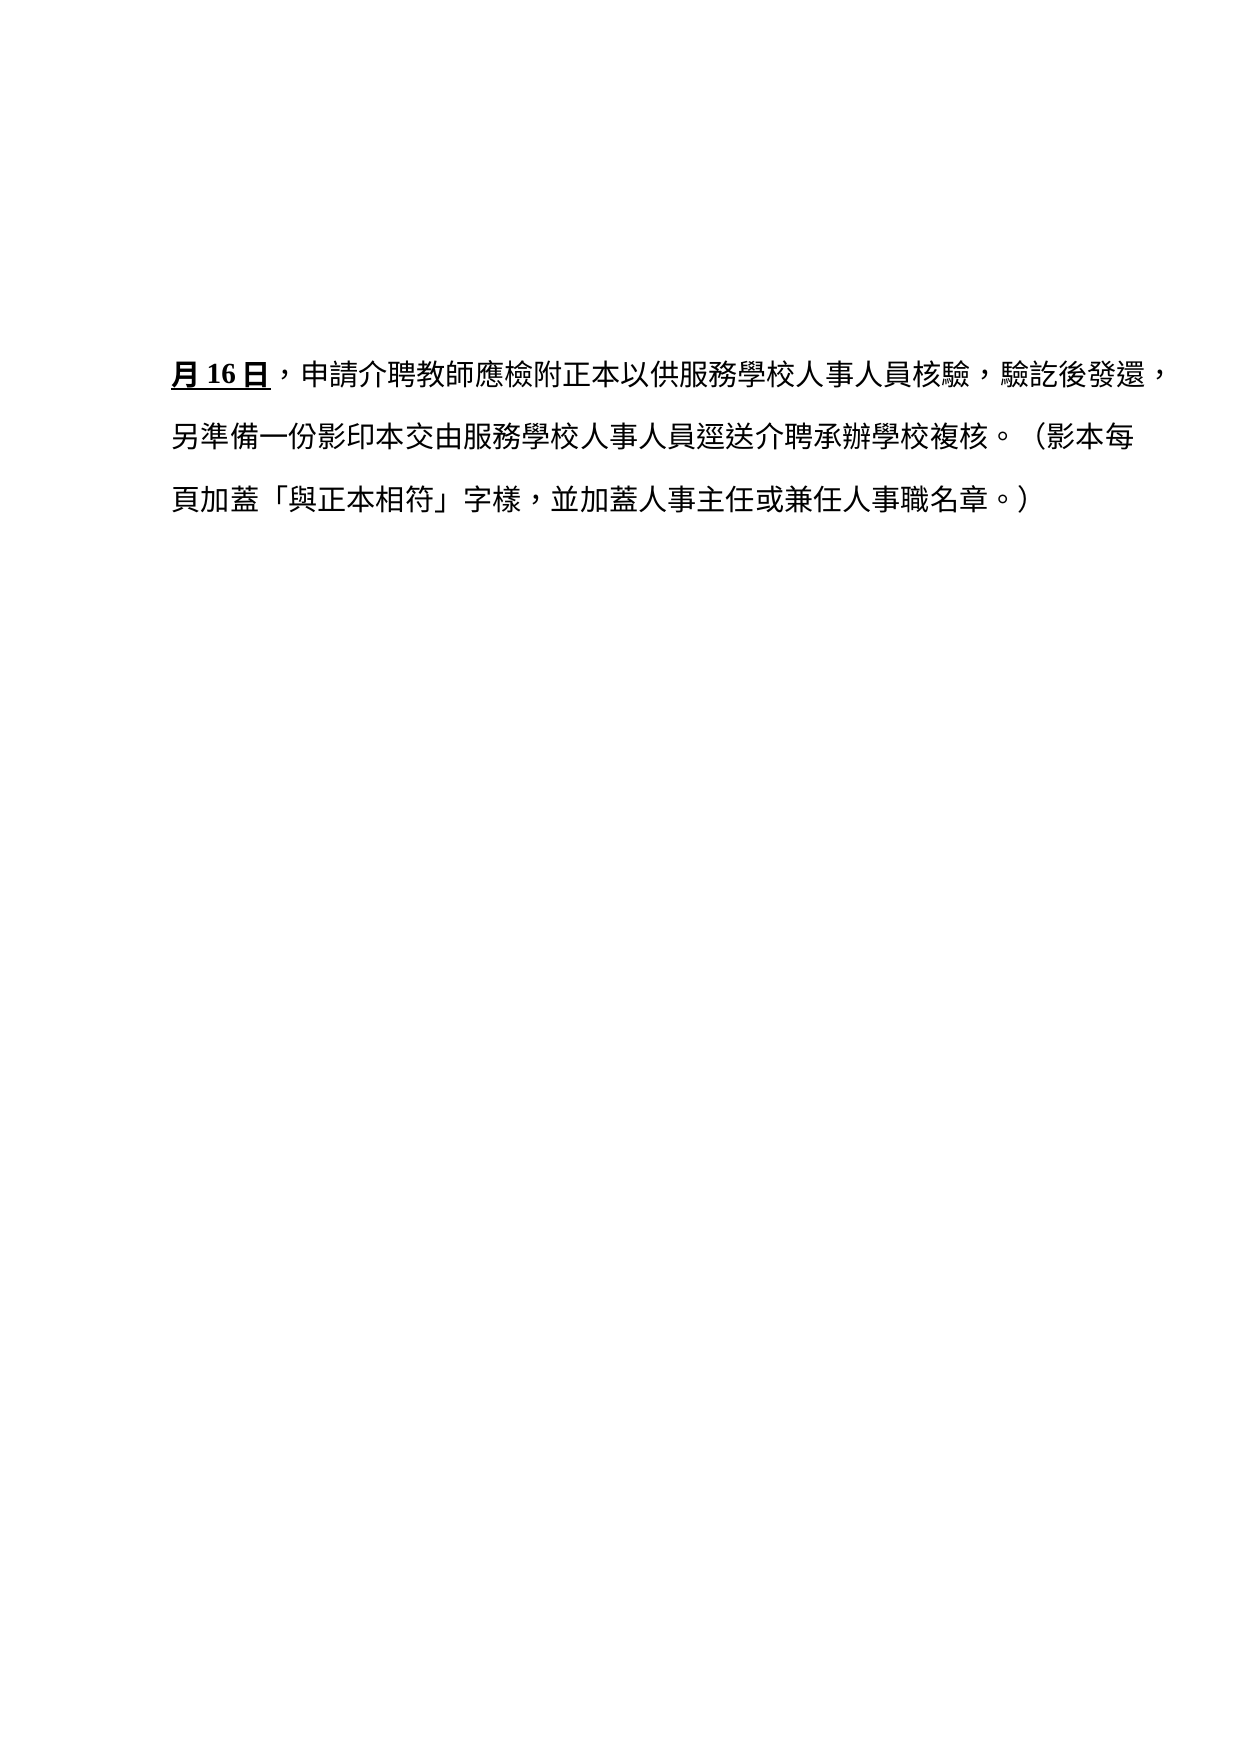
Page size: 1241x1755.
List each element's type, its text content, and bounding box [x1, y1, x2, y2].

list 注意事項：以上證件除年資採計至113年7月31日，餘一律採計至113年4月16日，申請介聘教師應檢附正本以供服務學校人事人員核驗，驗訖後發還，另準備一份影印本交由服務學校人事人員逕送介聘承辦學校複核。（影本每頁加蓋「與正本相符」字樣，並加蓋人事主任或兼任人事職名章。） [134, 331, 1146, 518]
